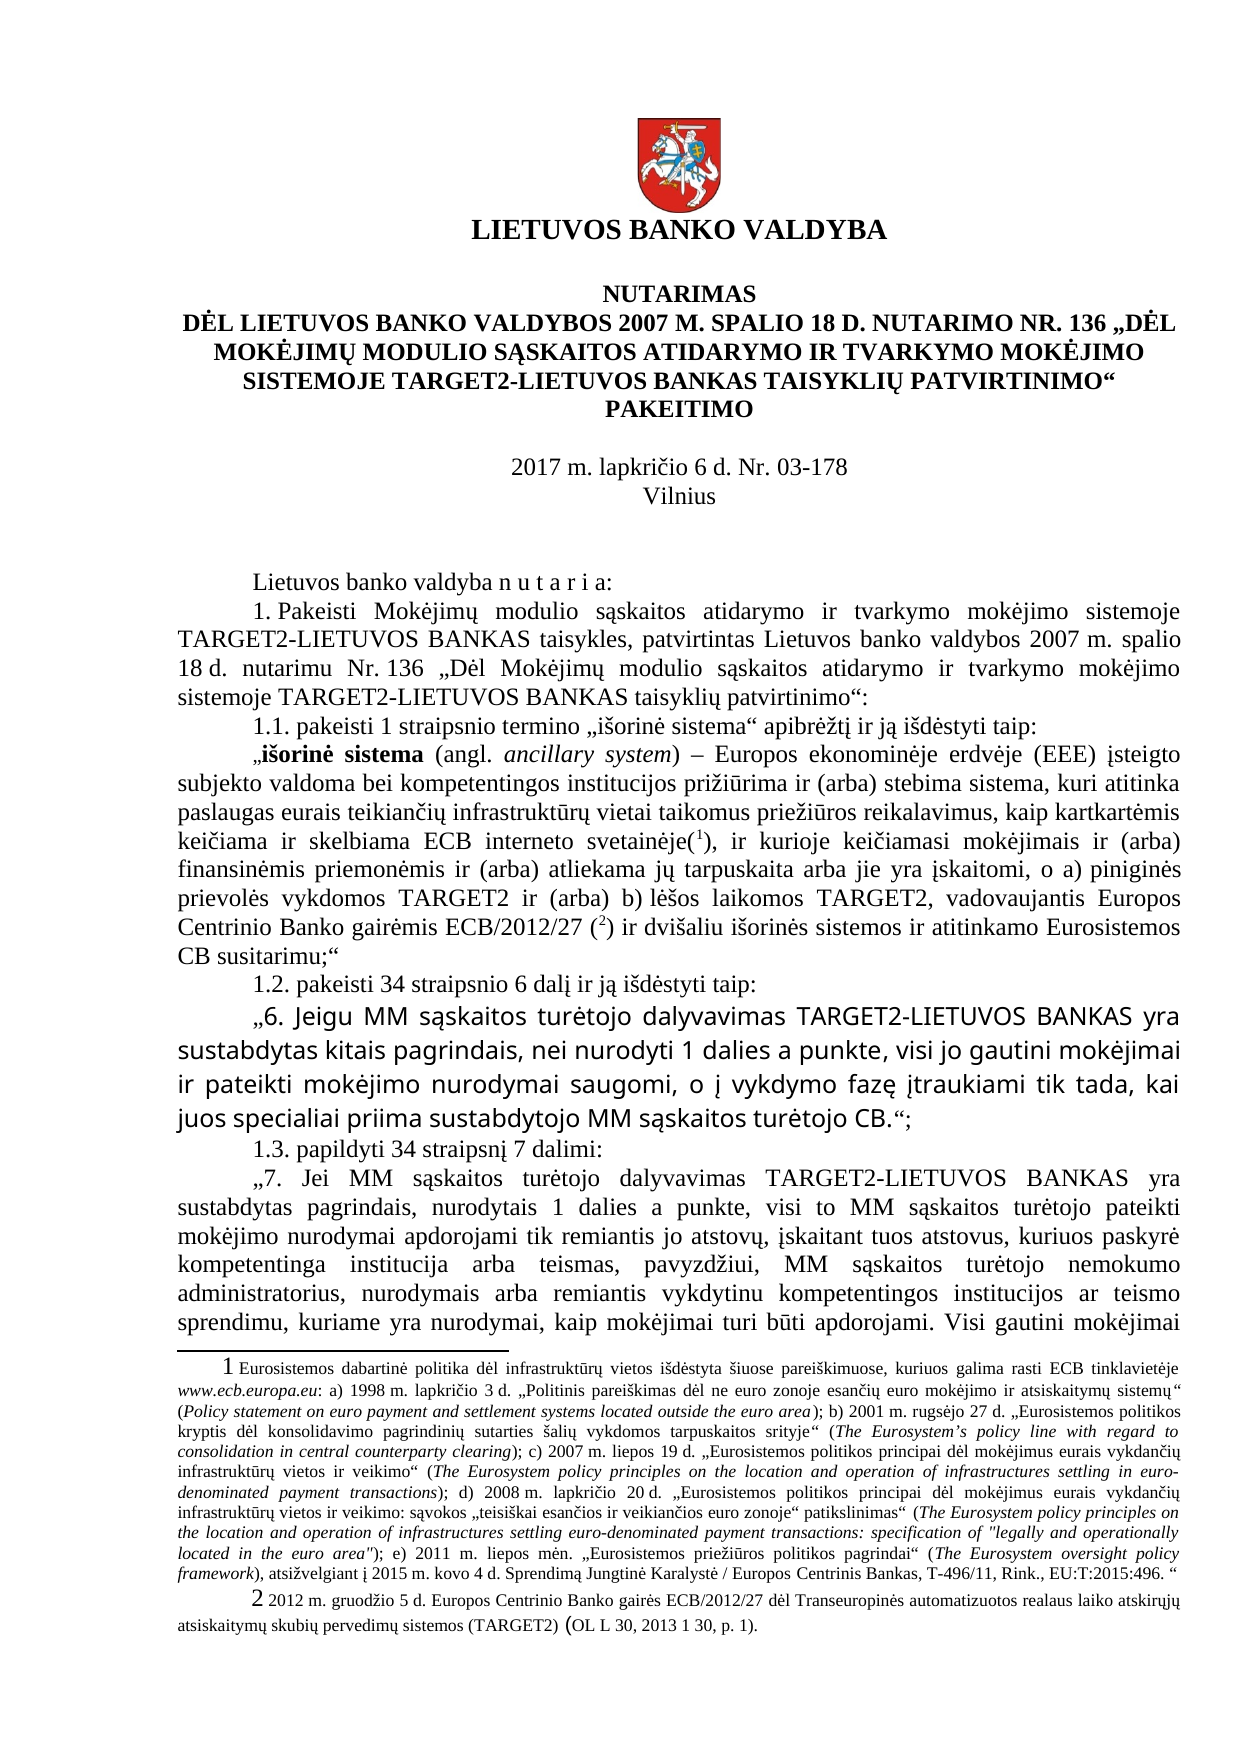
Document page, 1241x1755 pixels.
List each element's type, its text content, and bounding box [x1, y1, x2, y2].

text 1.2. pakeisti 34 straipsnio 6 dalį ir ją išdėstyti taip: [177, 969, 1181, 998]
text LIETUVOS BANKO VALDYBA [177, 212, 1181, 246]
text Lietuvos banko valdyba n u t a r i a: [177, 567, 1181, 596]
text 1.3. papildyti 34 straipsnį 7 dalimi: [177, 1134, 1181, 1163]
text „7. Jei MM sąskaitos turėtojo dalyvavimas TARGET2-LIETUVOS BANKAS yra sustabdytas pagrindais, nurodytais 1 dalies a punkte, visi to MM sąskaitos turėtojo pateikti mokėjimo nurodymai apdorojami tik remiantis jo atstovų, įskaitant tuos atstovus, kuriuos paskyrė kompetentinga institucija arba teismas, pavyzdžiui, MM sąskaitos turėtojo nemokumo administratorius, nurodymais arba remiantis vykdytinu kompetentingos institucijos ar teismo sprendimu, kuriame yra nurodymai, kaip mokėjimai turi būti apdorojami. Visi gautini mokėjimai [177, 1163, 1181, 1336]
text Vilnius [177, 481, 1181, 509]
text 1. Pakeisti Mokėjimų modulio sąskaitos atidarymo ir tvarkymo mokėjimo sistemoje TARGET2-LIETUVOS BANKAS taisykles, patvirtintas Lietuvos banko valdybos 2007 m. spalio 18 d. nutarimu Nr. 136 „Dėl Mokėjimų modulio sąskaitos atidarymo ir tvarkymo mokėjimo sistemoje TARGET2-LIETUVOS BANKAS taisyklių patvirtinimo“: [177, 596, 1181, 711]
text 1.1. pakeisti 1 straipsnio termino „išorinė sistema“ apibrėžtį ir ją išdėstyti taip: [177, 711, 1181, 739]
text Eurosistemos dabartinė politika dėl infrastruktūrų vietos išdėstyta šiuose pareiškimuose, kuriuos galima rasti ECB tinklavietėje www.ecb.europa.eu: a) 1998 m. lapkričio 3 d. „Politinis pareiškimas dėl ne euro zonoje esančių euro mokėjimo ir atsiskaitymų sistemų“ (Policy statement on euro payment and settlement systems located outside the euro area); b) 2001 m. rugsėjo 27 d. „Eurosistemos politikos kryptis dėl konsolidavimo pagrindinių sutarties šalių vykdomos tarpuskaitos srityje“ (The Eurosystem’s policy line with regard to consolidation in central counterparty clearing); c) 2007 m. liepos 19 d. „Eurosistemos politikos principai dėl mokėjimus eurais vykdančių infrastruktūrų vietos ir veikimo“ (The Eurosystem policy principles on the location and operation of infrastructures settling in euro-denominated payment transactions); d) 2008 m. lapkričio 20 d. „Eurosistemos politikos principai dėl mokėjimus eurais vykdančių infrastruktūrų vietos ir veikimo: sąvokos „teisiškai esančios ir veikiančios euro zonoje“ patikslinimas“ (The Eurosystem policy principles on the location and operation of infrastructures settling euro-denominated payment transactions: specification of "legally and operationally located in the euro area"); e) 2011 m. liepos mėn. „Eurosistemos priežiūros politikos pagrindai“ (The Eurosystem oversight policy framework), atsižvelgiant į 2015 m. kovo 4 d. Sprendimą Jungtinė Karalystė / Europos Centrinis Bankas, T-496/11, Rink., EU:T:2015:496. “ [177, 1351, 1181, 1583]
text NUTARIMAS [177, 279, 1181, 308]
text 2017 m. lapkričio 6 d. Nr. 03-178 [177, 452, 1181, 481]
text DĖL LIETUVOS BANKO VALDYBOS 2007 M. SPALIO 18 D. NUTARIMO NR. 136 „DĖL MOKĖJIMŲ MODULIO SĄSKAITOS ATIDARYMO IR TVARKYMO MOKĖJIMO SISTEMOJE TARGET2-LIETUVOS BANKAS TAISYKLIŲ PATVIRTINIMO“ PAKEITIMO [177, 308, 1181, 423]
text „išorinė sistema (angl. ancillary system) – Europos ekonominėje erdvėje (EEE) įsteigto subjekto valdoma bei kompetentingos institucijos prižiūrima ir (arba) stebima sistema, kuri atitinka paslaugas eurais teikiančių infrastruktūrų vietai taikomus priežiūros reikalavimus, kaip kartkartėmis keičiama ir skelbiama ECB interneto svetainėje(), ir kurioje keičiamasi mokėjimais ir (arba) finansinėmis priemonėmis ir (arba) atliekama jų tarpuskaita arba jie yra įskaitomi, o a) piniginės prievolės vykdomos TARGET2 ir (arba) b) lėšos laikomos TARGET2, vadovaujantis Europos Centrinio Banko gairėmis ECB/2012/27 () ir dvišaliu išorinės sistemos ir atitinkamo Eurosistemos CB susitarimu;“ [177, 739, 1181, 969]
text „6. Jeigu MM sąskaitos turėtojo dalyvavimas TARGET2-LIETUVOS BANKAS yra sustabdytas kitais pagrindais, nei nurodyti 1 dalies a punkte, visi jo gautini mokėjimai ir pateikti mokėjimo nurodymai saugomi, o į vykdymo fazę įtraukiami tik tada, kai juos specialiai priima sustabdytojo MM sąskaitos turėtojo CB.“; [177, 998, 1181, 1134]
text 2012 m. gruodžio 5 d. Europos Centrinio Banko gairės ECB/2012/27 dėl Transeuropinės automatizuotos realaus laiko atskirųjų atsiskaitymų skubių pervedimų sistemos (TARGET2) (OL L 30, 2013 1 30, p. 1). [177, 1583, 1181, 1636]
